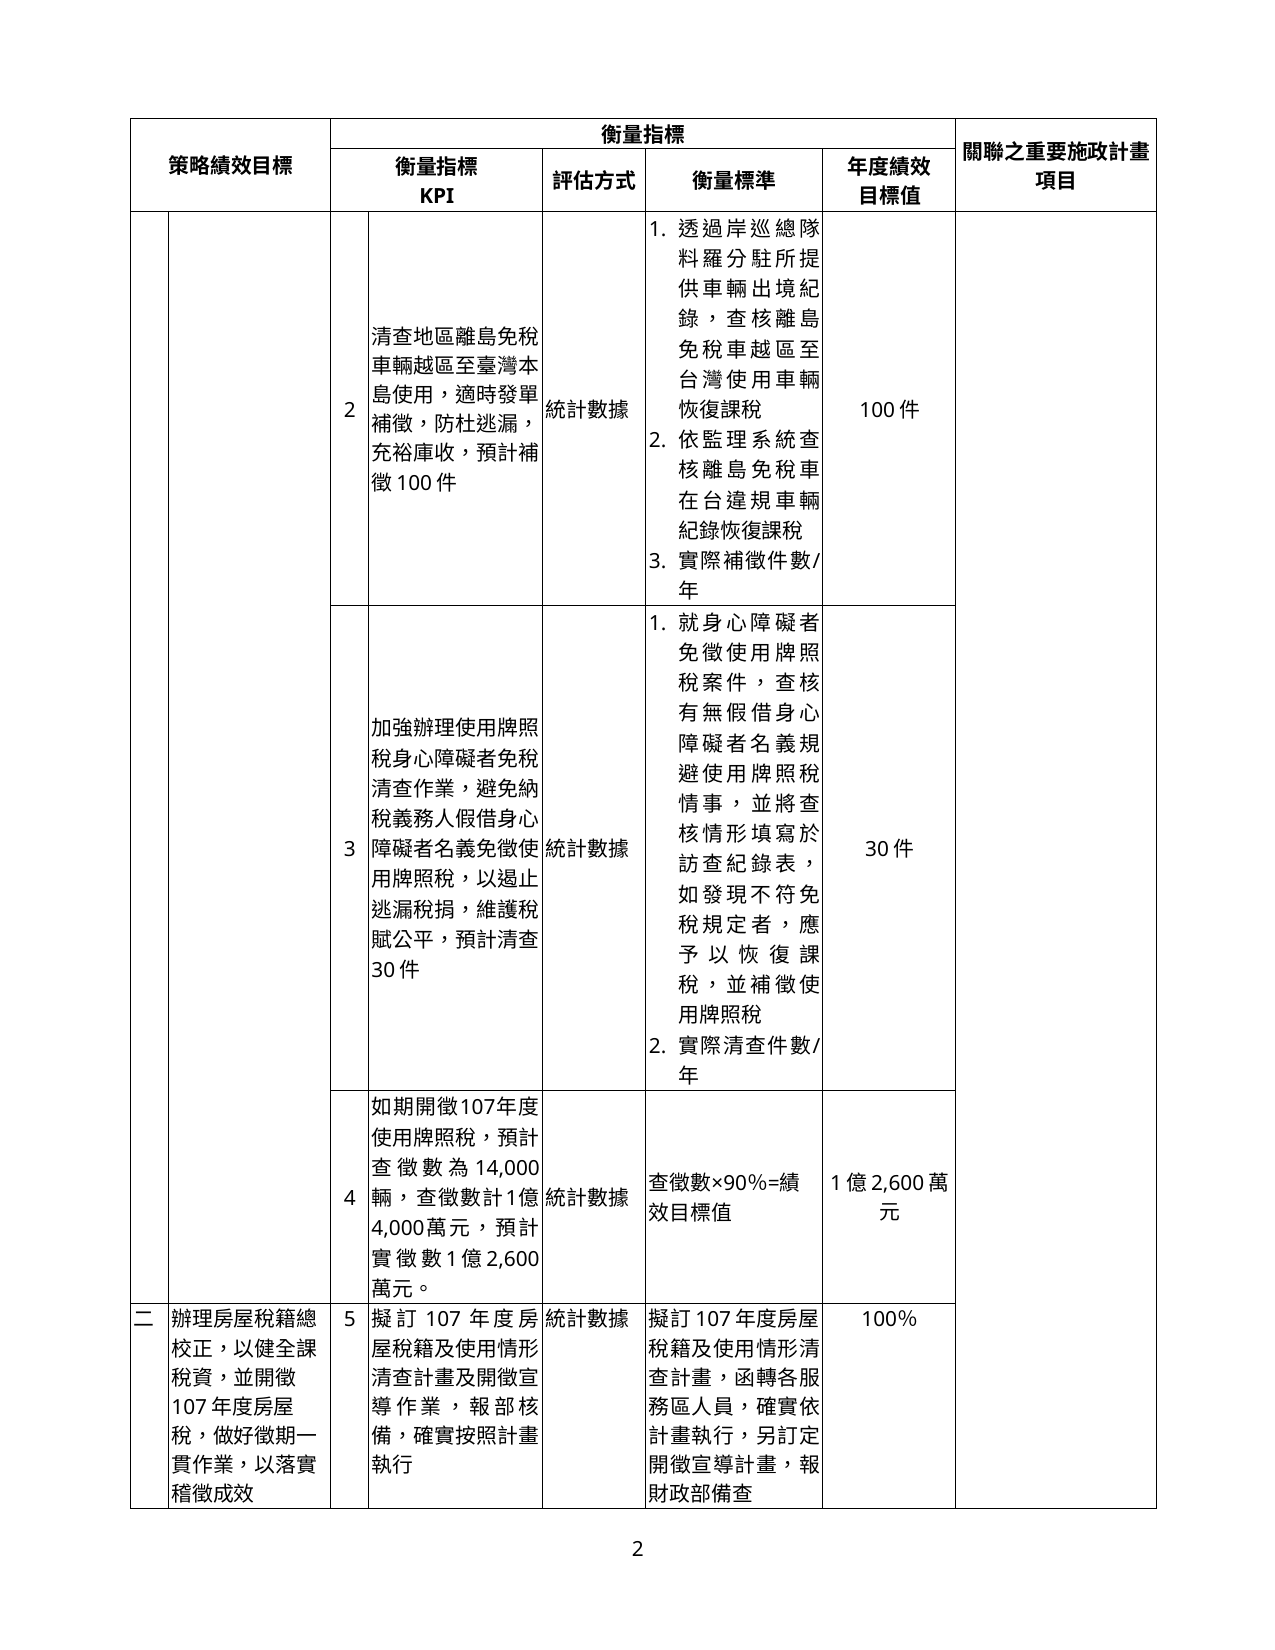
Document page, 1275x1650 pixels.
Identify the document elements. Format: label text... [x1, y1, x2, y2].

table_cell 衡量標準 [646, 149, 822, 211]
table_cell 30件 [823, 606, 955, 1089]
table_cell 3 [331, 606, 368, 1089]
table_cell 統計數據 [543, 212, 645, 605]
table_cell 統計數據 [543, 1091, 645, 1302]
table_cell 年度績效 目標值 [823, 149, 955, 211]
table_cell [956, 212, 1156, 1508]
table_cell 5 [331, 1304, 368, 1508]
table_cell 擬訂107年度房屋稅籍及使用情形清查計畫，函轉各服務區人員，確實依計畫執行，另訂定開徵宣導計畫，報財政部備查 [646, 1304, 822, 1508]
table_cell [131, 212, 168, 1302]
table_cell 衡量指標 KPI [331, 149, 542, 211]
table_cell 清查地區離島免稅車輛越區至臺灣本島使用，適時發單補徵，防杜逃漏，充裕庫收，預計補徵100件 [369, 212, 542, 605]
table_cell 加強辦理使用牌照稅身心障礙者免稅清查作業，避免納稅義務人假借身心障礙者名義免徵使用牌照稅，以遏止逃漏稅捐，維護稅賦公平，預計清查30件 [369, 606, 542, 1089]
table_cell 評估方式 [543, 149, 645, 211]
table_cell 就身心障礙者免徵使用牌照稅案件，查核有無假借身心障礙者名義規避使用牌照稅情事，並將查核情形填寫於訪查紀錄表，如發現不符免稅規定者，應予以恢復課稅，並補徵使用牌照稅 實際清查件數/年 [646, 606, 822, 1089]
table_cell 擬訂107年度房屋稅籍及使用情形清查計畫及開徵宣導作業，報部核備，確實按照計畫執行 [369, 1304, 542, 1508]
table_header 策略績效目標 [131, 119, 330, 211]
table_cell 查徵數×90％=績效目標值 [646, 1091, 822, 1302]
table_cell 100％ [823, 1304, 955, 1508]
table_cell 二 [131, 1304, 168, 1508]
table_cell [169, 212, 330, 1302]
table_cell 1億2,600萬元 [823, 1091, 955, 1302]
table_cell 統計數據 [543, 606, 645, 1089]
table_cell 統計數據 [543, 1304, 645, 1508]
table_cell 4 [331, 1091, 368, 1302]
table_header 衡量指標 [331, 119, 955, 148]
table_header 關聯之重要施政計畫項目 [956, 119, 1156, 211]
table_cell 100件 [823, 212, 955, 605]
table_cell 透過岸巡總隊料羅分駐所提供車輛出境紀錄，查核離島免稅車越區至台灣使用車輛恢復課稅 依監理系統查核離島免稅車在台違規車輛紀錄恢復課稅 實際補徵件數/年 [646, 212, 822, 605]
table_cell 2 [331, 212, 368, 605]
table_cell 如期開徵107年度使用牌照稅，預計查徵數為14,000輛，查徵數計1億4,000萬元，預計實徵數1億2,600萬元。 [369, 1091, 542, 1302]
table_cell 辦理房屋稅籍總校正，以健全課稅資，並開徵107年度房屋稅，做好徵期一貫作業，以落實稽徵成效 [169, 1304, 330, 1508]
